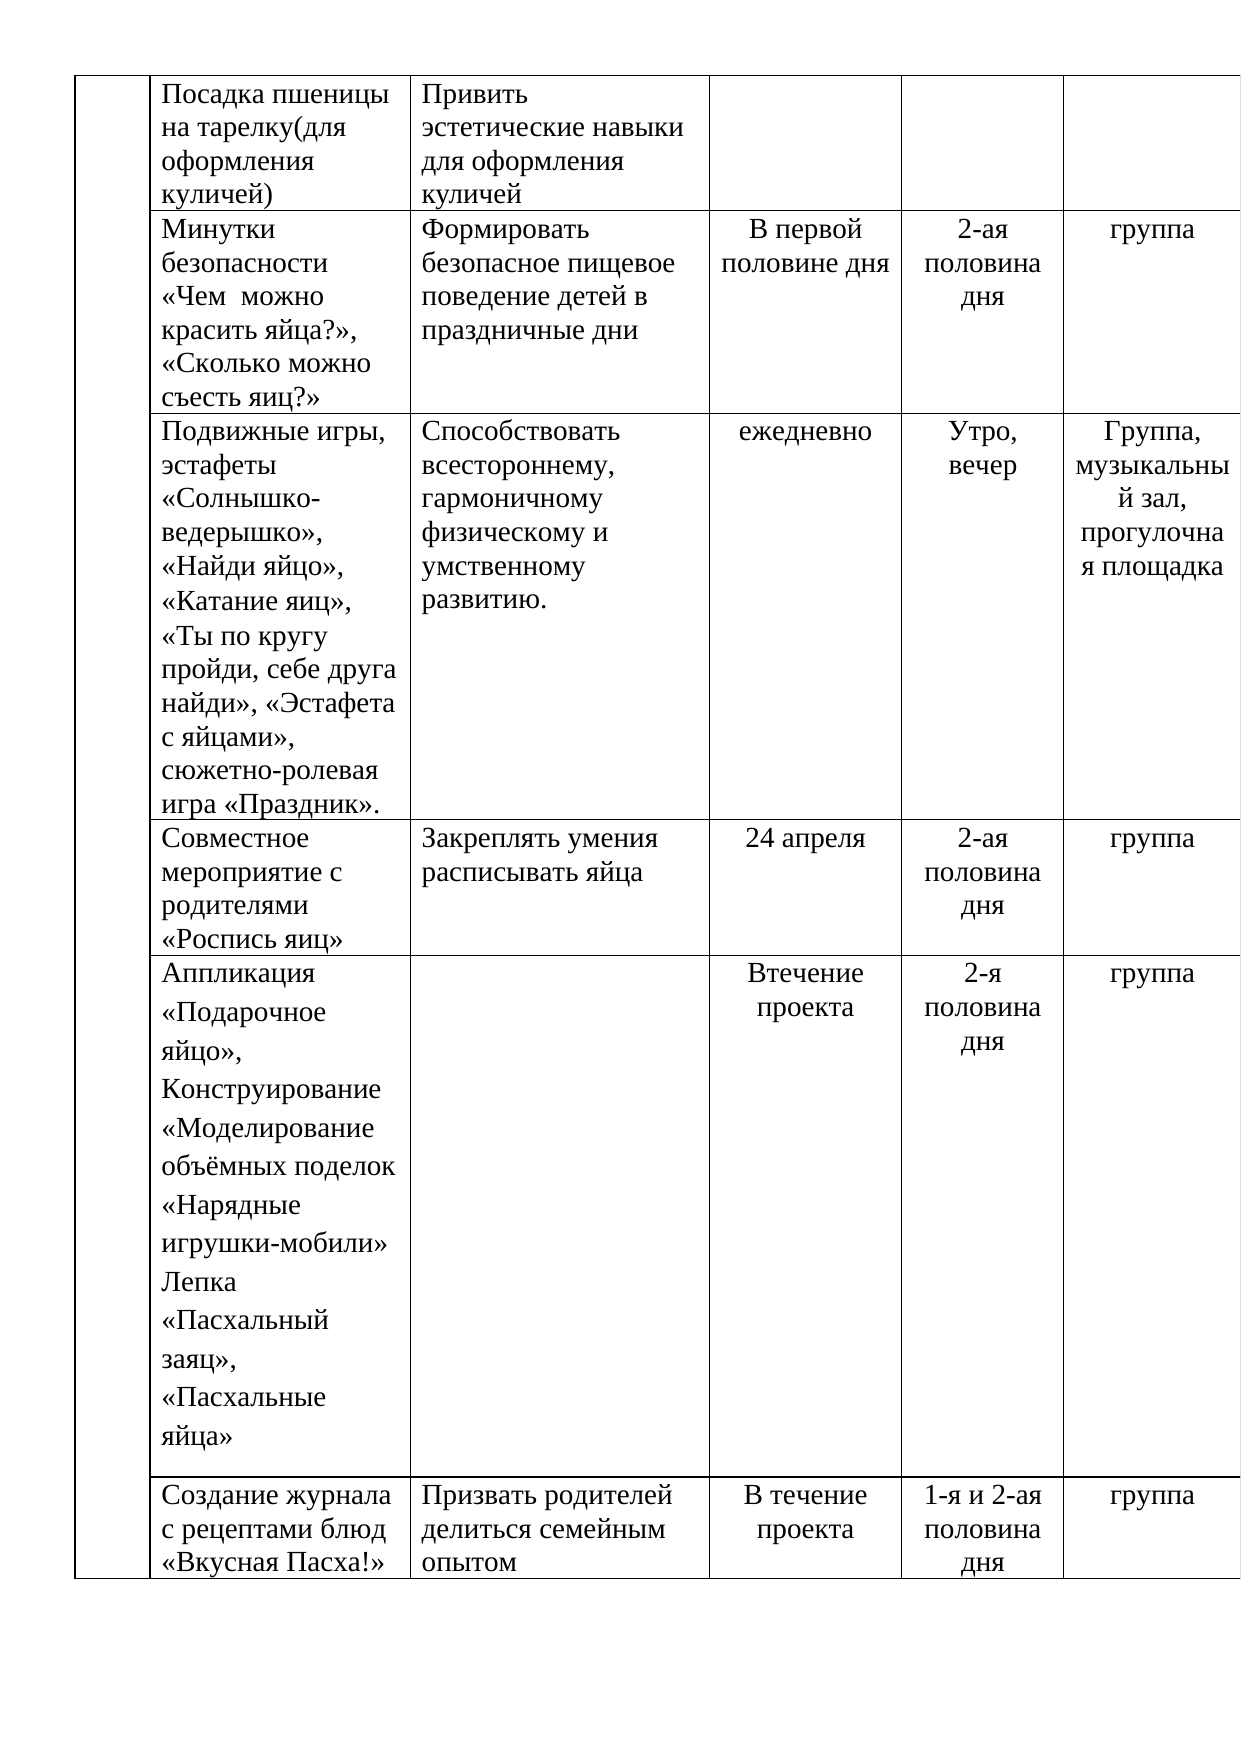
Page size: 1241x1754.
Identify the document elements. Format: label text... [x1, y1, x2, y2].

table_cell Призвать родителей делиться семейным опытом [411, 1478, 709, 1578]
table_cell ежедневно [710, 414, 901, 819]
table_cell В течение проекта [710, 1478, 901, 1578]
table_cell группа [1064, 211, 1240, 412]
table_cell Формировать безопасное пищевое поведение детей в праздничные дни [411, 211, 709, 412]
table_cell группа [1064, 820, 1240, 954]
table_cell Втечение проекта [710, 956, 901, 1476]
table_cell группа [1064, 1478, 1240, 1578]
table_cell В первой половине дня [710, 211, 901, 412]
table_cell группа [1064, 956, 1240, 1476]
table_cell [1064, 76, 1240, 210]
table_cell [710, 76, 901, 210]
table_cell Совместное мероприятие с родителями «Роспись яиц» [151, 820, 410, 954]
table_cell 2-я половина дня [902, 956, 1063, 1476]
table_cell Подвижные игры, эстафеты «Солнышко-ведерышко», «Найди яйцо», «Катание яиц», «Ты по кругу пройди, себе друга найди», «Эстафета с яйцами», сюжетно-ролевая игра «Праздник». [151, 414, 410, 819]
table_cell Закреплять умения расписывать яйца [411, 820, 709, 954]
table_cell [76, 76, 149, 1578]
table_cell 24 апреля [710, 820, 901, 954]
table_cell Аппликация «Подарочное яйцо», Конструирование «Моделирование объёмных поделок «Нарядные игрушки-мобили» Лепка «Пасхальный заяц», «Пасхальные яйца» [151, 956, 410, 1476]
table_cell 2-ая половина дня [902, 211, 1063, 412]
table_cell Привить эстетические навыки для оформления куличей [411, 76, 709, 210]
table_cell Создание журнала с рецептами блюд «Вкусная Пасха!» [151, 1478, 410, 1578]
table_cell 2-ая половина дня [902, 820, 1063, 954]
table_cell Минутки безопасности «Чем можно красить яйца?», «Сколько можно съесть яиц?» [151, 211, 410, 412]
table_cell Посадка пшеницы на тарелку(для оформления куличей) [151, 76, 410, 210]
table_cell [411, 956, 709, 1476]
table_cell Способствовать всестороннему, гармоничному физическому и умственному развитию. [411, 414, 709, 819]
table_cell Утро, вечер [902, 414, 1063, 819]
table_cell 1-я и 2-ая половина дня [902, 1478, 1063, 1578]
table_cell Группа, музыкальный зал, прогулочная площадка [1064, 414, 1240, 819]
table_cell [902, 76, 1063, 210]
